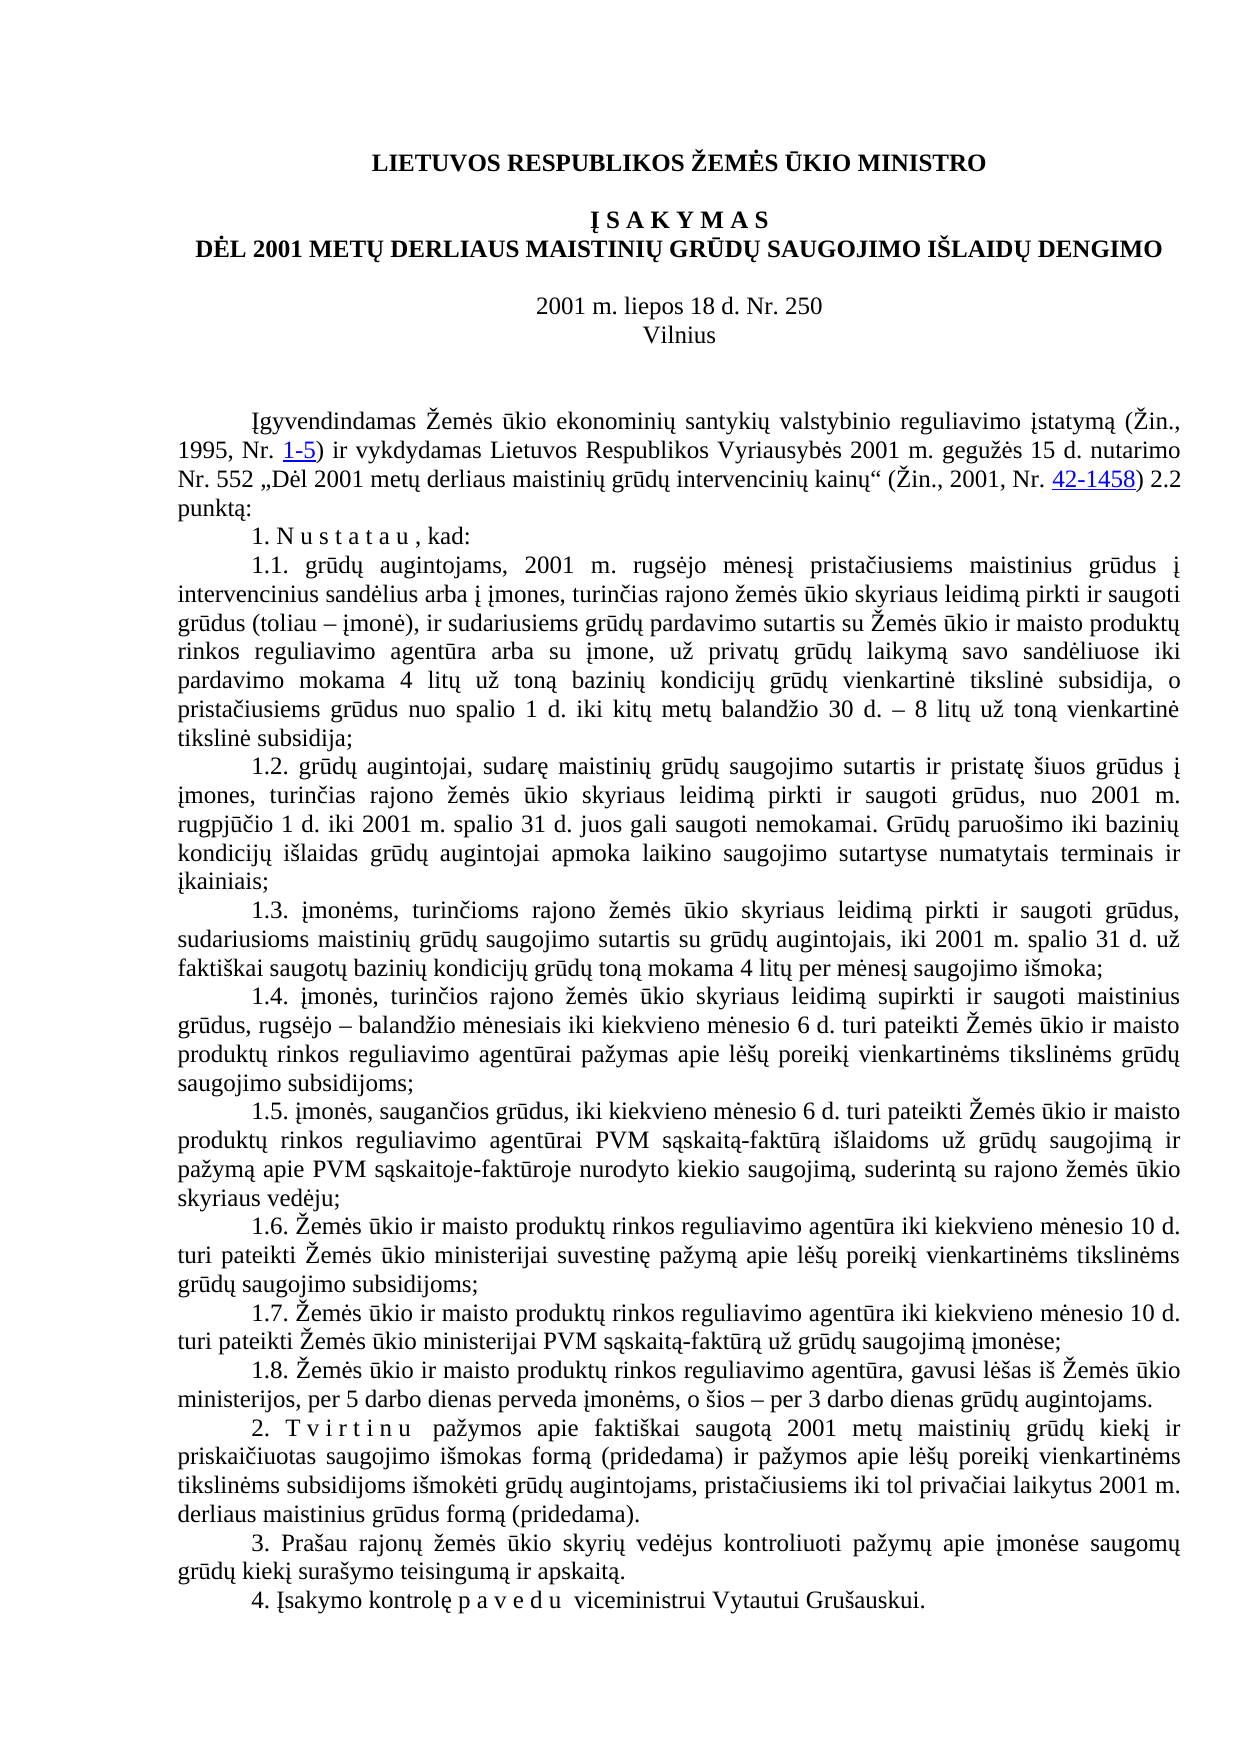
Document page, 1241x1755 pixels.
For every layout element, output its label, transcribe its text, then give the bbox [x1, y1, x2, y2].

text 3. Prašau rajonų žemės ūkio skyrių vedėjus kontroliuoti pažymų apie įmonėse saugomų grūdų kiekį surašymo teisingumą ir apskaitą. [177, 1528, 1181, 1585]
text 4. Įsakymo kontrolę pavedu viceministrui Vytautui Grušauskui. [177, 1585, 1181, 1614]
text 1.6. Žemės ūkio ir maisto produktų rinkos reguliavimo agentūra iki kiekvieno mėnesio 10 d. turi pateikti Žemės ūkio ministerijai suvestinę pažymą apie lėšų poreikį vienkartinėms tikslinėms grūdų saugojimo subsidijoms; [177, 1211, 1181, 1298]
text 2001 m. liepos 18 d. Nr. 250 [177, 291, 1181, 320]
text 1.5. įmonės, saugančios grūdus, iki kiekvieno mėnesio 6 d. turi pateikti Žemės ūkio ir maisto produktų rinkos reguliavimo agentūrai PVM sąskaitą-faktūrą išlaidoms už grūdų saugojimą ir pažymą apie PVM sąskaitoje-faktūroje nurodyto kiekio saugojimą, suderintą su rajono žemės ūkio skyriaus vedėju; [177, 1096, 1181, 1211]
text 1.1. grūdų augintojams, 2001 m. rugsėjo mėnesį pristačiusiems maistinius grūdus į intervencinius sandėlius arba į įmones, turinčias rajono žemės ūkio skyriaus leidimą pirkti ir saugoti grūdus (toliau – įmonė), ir sudariusiems grūdų pardavimo sutartis su Žemės ūkio ir maisto produktų rinkos reguliavimo agentūra arba su įmone, už privatų grūdų laikymą savo sandėliuose iki pardavimo mokama 4 litų už toną bazinių kondicijų grūdų vienkartinė tikslinė subsidija, o pristačiusiems grūdus nuo spalio 1 d. iki kitų metų balandžio 30 d. – 8 litų už toną vienkartinė tikslinė subsidija; [177, 550, 1181, 751]
text 1.8. Žemės ūkio ir maisto produktų rinkos reguliavimo agentūra, gavusi lėšas iš Žemės ūkio ministerijos, per 5 darbo dienas perveda įmonėms, o šios – per 3 darbo dienas grūdų augintojams. [177, 1355, 1181, 1413]
text 1. Nustatau, kad: [177, 521, 1181, 550]
text DĖL 2001 METŲ DERLIAUS MAISTINIŲ GRŪDŲ SAUGOJIMO IŠLAIDŲ DENGIMO [177, 234, 1181, 263]
text 1.3. įmonėms, turinčioms rajono žemės ūkio skyriaus leidimą pirkti ir saugoti grūdus, sudariusioms maistinių grūdų saugojimo sutartis su grūdų augintojais, iki 2001 m. spalio 31 d. už faktiškai saugotų bazinių kondicijų grūdų toną mokama 4 litų per mėnesį saugojimo išmoka; [177, 895, 1181, 981]
text 1.7. Žemės ūkio ir maisto produktų rinkos reguliavimo agentūra iki kiekvieno mėnesio 10 d. turi pateikti Žemės ūkio ministerijai PVM sąskaitą-faktūrą už grūdų saugojimą įmonėse; [177, 1298, 1181, 1355]
text 1.4. įmonės, turinčios rajono žemės ūkio skyriaus leidimą supirkti ir saugoti maistinius grūdus, rugsėjo – balandžio mėnesiais iki kiekvieno mėnesio 6 d. turi pateikti Žemės ūkio ir maisto produktų rinkos reguliavimo agentūrai pažymas apie lėšų poreikį vienkartinėms tikslinėms grūdų saugojimo subsidijoms; [177, 981, 1181, 1096]
text LIETUVOS RESPUBLIKOS ŽEMĖS ŪKIO MINISTRO [177, 148, 1181, 176]
text 1.2. grūdų augintojai, sudarę maistinių grūdų saugojimo sutartis ir pristatę šiuos grūdus į įmones, turinčias rajono žemės ūkio skyriaus leidimą pirkti ir saugoti grūdus, nuo 2001 m. rugpjūčio 1 d. iki 2001 m. spalio 31 d. juos gali saugoti nemokamai. Grūdų paruošimo iki bazinių kondicijų išlaidas grūdų augintojai apmoka laikino saugojimo sutartyse numatytais terminais ir įkainiais; [177, 751, 1181, 895]
text 2. Tvirtinu pažymos apie faktiškai saugotą 2001 metų maistinių grūdų kiekį ir priskaičiuotas saugojimo išmokas formą (pridedama) ir pažymos apie lėšų poreikį vienkartinėms tikslinėms subsidijoms išmokėti grūdų augintojams, pristačiusiems iki tol privačiai laikytus 2001 m. derliaus maistinius grūdus formą (pridedama). [177, 1413, 1181, 1528]
text ĮSAKYMAS [177, 205, 1181, 234]
text Įgyvendindamas Žemės ūkio ekonominių santykių valstybinio reguliavimo įstatymą (Žin., 1995, Nr. 1-5) ir vykdydamas Lietuvos Respublikos Vyriausybės 2001 m. gegužės 15 d. nutarimo Nr. 552 „Dėl 2001 metų derliaus maistinių grūdų intervencinių kainų“ (Žin., 2001, Nr. 42-1458) 2.2 punktą: [177, 406, 1181, 521]
text Vilnius [177, 320, 1181, 349]
